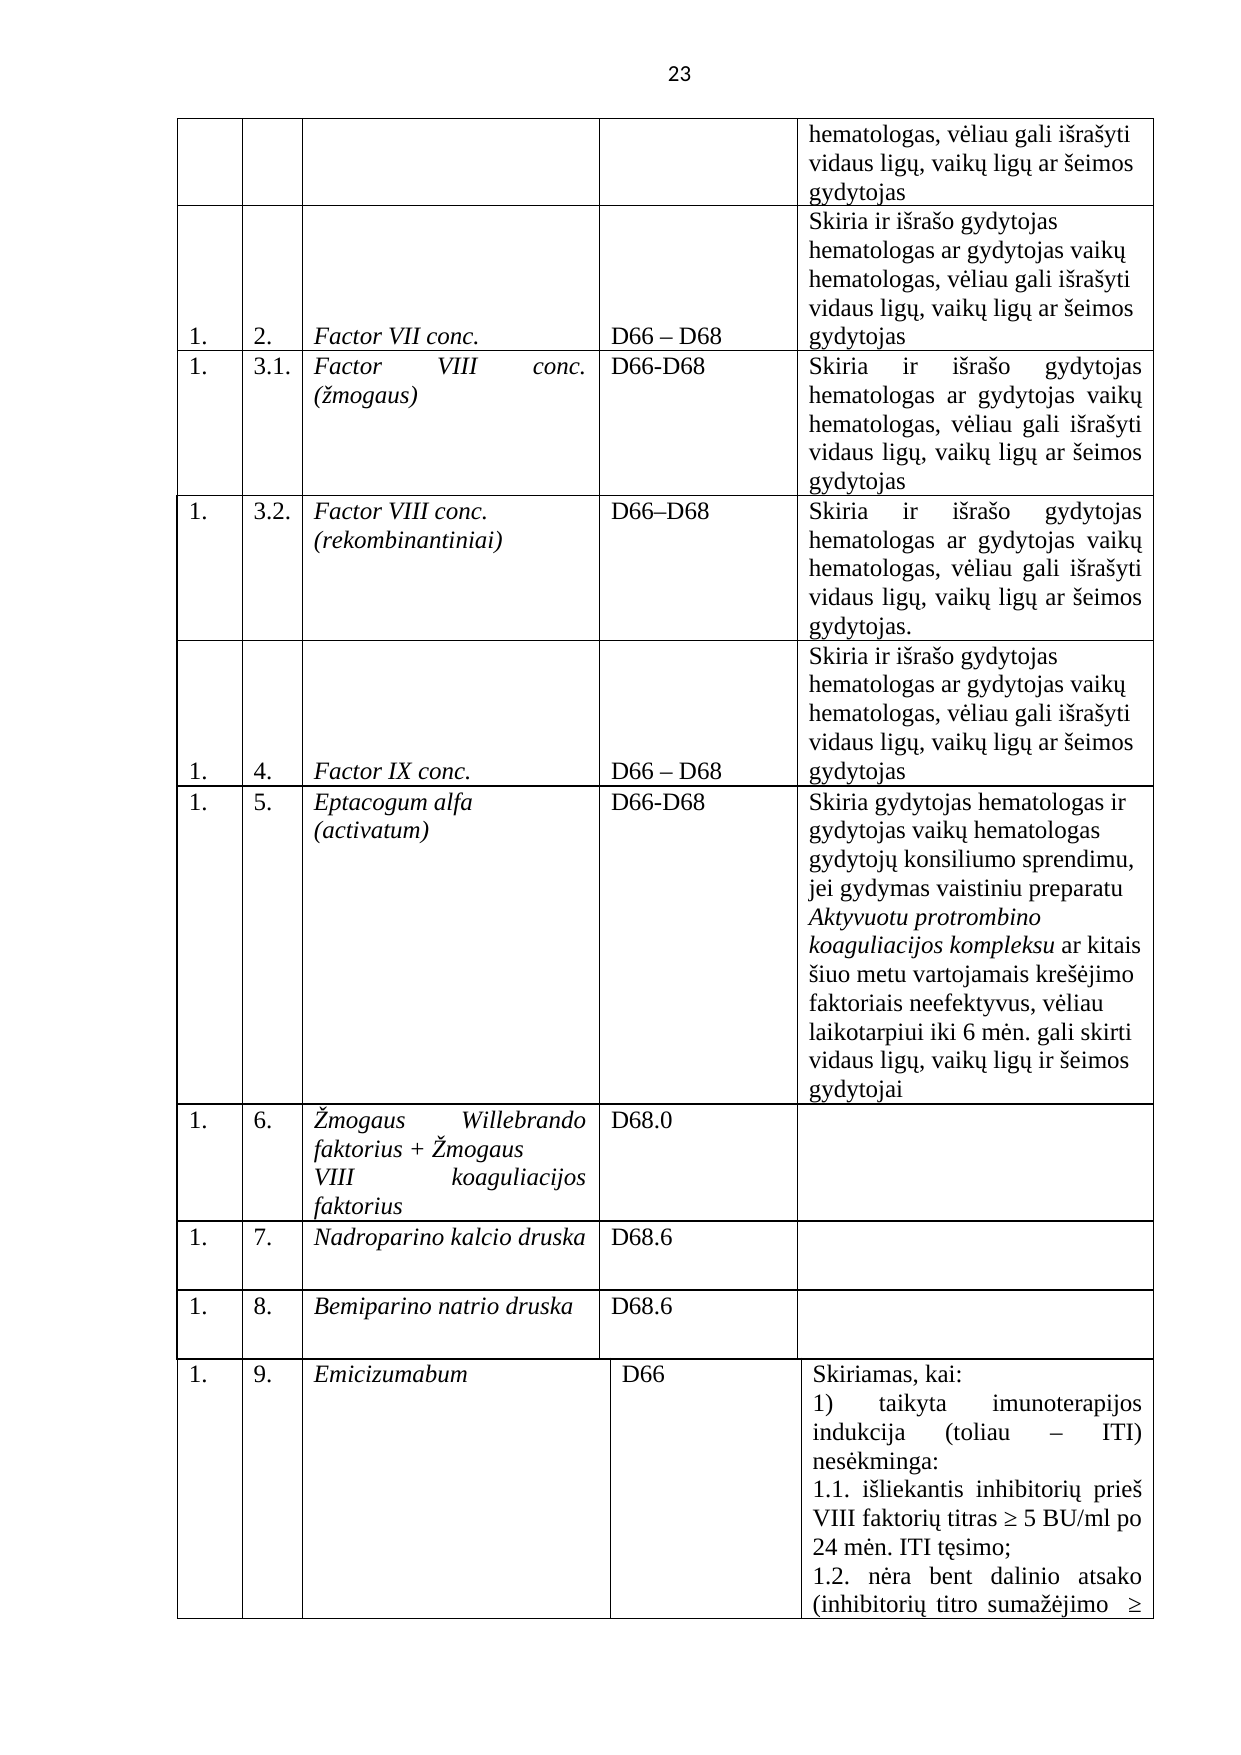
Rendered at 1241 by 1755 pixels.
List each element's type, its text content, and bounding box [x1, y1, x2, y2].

table_cell [798, 1105, 1153, 1220]
table_cell Žmogaus Willebrando faktorius + Žmogaus VIII koaguliacijos faktorius [303, 1105, 599, 1220]
table_cell D66-D68 [600, 787, 797, 1103]
table_cell D66 [611, 1360, 801, 1618]
table_cell 1. [178, 641, 242, 784]
table_cell Nadroparino kalcio druska [303, 1222, 599, 1289]
table_cell 8. [243, 1291, 302, 1357]
table_cell Eptacogum alfa (activatum) [303, 787, 599, 1103]
table_cell 1. [178, 1105, 242, 1220]
table_cell Skiria ir išrašo gydytojas hematologas ar gydytojas vaikų hematologas, vėliau gali išrašyti vidaus ligų, vaikų ligų ar šeimos gydytojas. [798, 496, 1153, 640]
table_cell Skiria ir išrašo gydytojas hematologas ar gydytojas vaikų hematologas, vėliau gali išrašyti vidaus ligų, vaikų ligų ar šeimos gydytojas [798, 641, 1153, 784]
table_cell 5. [243, 787, 302, 1103]
table_cell Factor IX conc. [303, 641, 599, 784]
table_cell hematologas, vėliau gali išrašyti vidaus ligų, vaikų ligų ar šeimos gydytojas [798, 119, 1153, 205]
table_cell [798, 1222, 1153, 1289]
table_cell D66 – D68 [600, 206, 797, 350]
table_cell 9. [243, 1360, 302, 1618]
table_cell [178, 119, 242, 205]
table_cell 1. [178, 206, 242, 350]
table_cell 3.1. [243, 351, 302, 495]
table_cell Skiria gydytojas hematologas ir gydytojas vaikų hematologas gydytojų konsiliumo sprendimu, jei gydymas vaistiniu preparatu Aktyvuotu protrombino koaguliacijos kompleksu ar kitais šiuo metu vartojamais krešėjimo faktoriais neefektyvus, vėliau laikotarpiui iki 6 mėn. gali skirti vidaus ligų, vaikų ligų ir šeimos gydytojai [798, 787, 1153, 1103]
table_cell Factor VIII conc. (žmogaus) [303, 351, 599, 495]
table_cell 1. [178, 787, 242, 1103]
table_cell 4. [243, 641, 302, 784]
table_cell 7. [243, 1222, 302, 1289]
table_cell D66-D68 [600, 351, 797, 495]
table_cell D68.6 [600, 1291, 797, 1357]
table_cell [303, 119, 599, 205]
table_cell Skiriamas, kai: 1) taikyta imunoterapijos indukcija (toliau – ITI) nesėkminga: 1.1. išliekantis inhibitorių prieš VIII faktorių titras ≥ 5 BU/ml po 24 mėn. ITI tęsimo; 1.2. nėra bent dalinio atsako (inhibitorių titro sumažėjimo ≥ [802, 1360, 1153, 1618]
table_cell 1. [178, 351, 242, 495]
table_cell [798, 1291, 1153, 1357]
table_cell 1. [178, 1360, 242, 1618]
table_cell Factor VII conc. [303, 206, 599, 350]
table_cell 6. [243, 1105, 302, 1220]
table_cell D66–D68 [600, 496, 797, 640]
table_cell 1. [178, 1291, 242, 1357]
table_cell D68.0 [600, 1105, 797, 1220]
table_cell Emicizumabum [303, 1360, 610, 1618]
table_cell Skiria ir išrašo gydytojas hematologas ar gydytojas vaikų hematologas, vėliau gali išrašyti vidaus ligų, vaikų ligų ar šeimos gydytojas [798, 351, 1153, 495]
table_cell [243, 119, 302, 205]
table_cell 3.2. [243, 496, 302, 640]
table_cell D68.6 [600, 1222, 797, 1289]
table_cell Bemiparino natrio druska [303, 1291, 599, 1357]
table_cell [600, 119, 797, 205]
table_cell Factor VIII conc. (rekombinantiniai) [303, 496, 599, 640]
table_cell Skiria ir išrašo gydytojas hematologas ar gydytojas vaikų hematologas, vėliau gali išrašyti vidaus ligų, vaikų ligų ar šeimos gydytojas [798, 206, 1153, 350]
table_cell 1. [178, 1222, 242, 1289]
table_cell 1. [178, 496, 242, 640]
table_cell 2. [243, 206, 302, 350]
table_cell D66 – D68 [600, 641, 797, 784]
